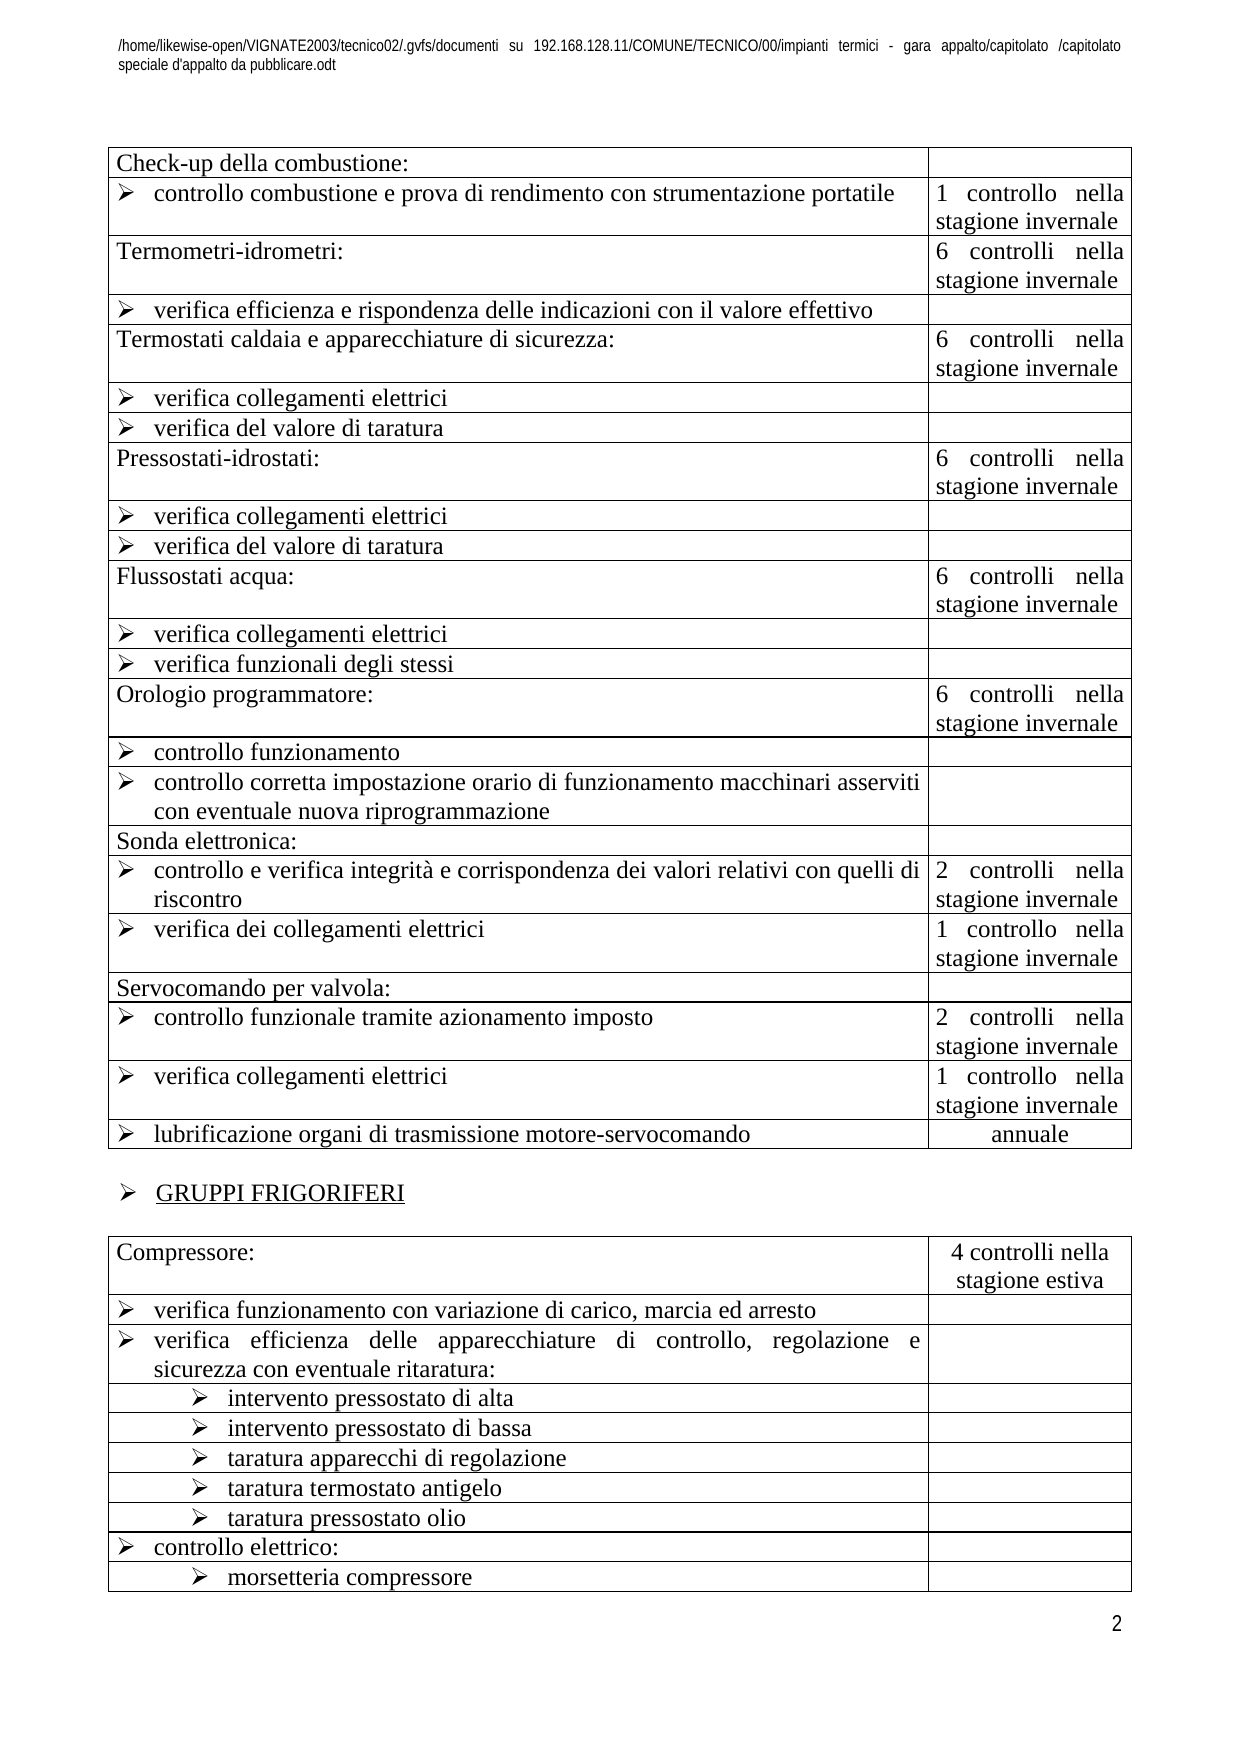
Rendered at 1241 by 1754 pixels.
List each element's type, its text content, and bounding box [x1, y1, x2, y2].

table_cell Flussostati acqua: [109, 561, 928, 618]
table_cell 1 controllo nella stagione invernale [929, 178, 1131, 235]
table_cell 6 controlli nella stagione invernale [929, 561, 1131, 618]
table_cell controllo combustione e prova di rendimento con strumentazione portatile [109, 178, 928, 235]
table_cell [929, 1562, 1131, 1591]
table_cell morsetteria compressore [109, 1562, 928, 1591]
table_cell lubrificazione organi di trasmissione motore-servocomando [109, 1120, 928, 1148]
table_cell 1 controllo nella stagione invernale [929, 914, 1131, 972]
table_cell intervento pressostato di bassa [109, 1413, 928, 1442]
table_header Compressore: [109, 1237, 928, 1294]
table_cell [929, 1473, 1131, 1502]
table_cell verifica del valore di taratura [109, 413, 928, 442]
table_cell controllo elettrico: [109, 1533, 928, 1561]
table_cell verifica collegamenti elettrici [109, 383, 928, 412]
list GRUPPI FRIGORIFERI [118, 1178, 1122, 1207]
table_cell [929, 383, 1131, 412]
table_cell verifica collegamenti elettrici [109, 501, 928, 530]
table_cell verifica funzionamento con variazione di carico, marcia ed arresto [109, 1295, 928, 1324]
table_cell Pressostati-idrostati: [109, 443, 928, 500]
table_cell [929, 649, 1131, 678]
table_cell controllo funzionale tramite azionamento imposto [109, 1003, 928, 1060]
table_cell verifica efficienza e rispondenza delle indicazioni con il valore effettivo [109, 295, 928, 323]
table_cell [929, 1443, 1131, 1472]
table_cell 6 controlli nella stagione invernale [929, 236, 1131, 294]
table_cell taratura pressostato olio [109, 1503, 928, 1531]
table_cell [929, 1384, 1131, 1412]
table_cell [929, 501, 1131, 530]
table_cell 2 controlli nella stagione invernale [929, 1003, 1131, 1060]
table_cell 6 controlli nella stagione invernale [929, 679, 1131, 736]
table_cell verifica del valore di taratura [109, 531, 928, 560]
table_cell 1 controllo nella stagione invernale [929, 1061, 1131, 1118]
table_cell controllo corretta impostazione orario di funzionamento macchinari asserviti con eventuale nuova riprogrammazione [109, 767, 928, 825]
table_cell verifica collegamenti elettrici [109, 1061, 928, 1118]
table_cell 2 controlli nella stagione invernale [929, 856, 1131, 913]
table_cell [929, 295, 1131, 323]
table_cell Termometri-idrometri: [109, 236, 928, 294]
table_cell verifica dei collegamenti elettrici [109, 914, 928, 972]
table_cell [929, 767, 1131, 825]
table_cell taratura termostato antigelo [109, 1473, 928, 1502]
table_cell taratura apparecchi di regolazione [109, 1443, 928, 1472]
table_cell [929, 619, 1131, 648]
table_cell [929, 1503, 1131, 1531]
table_cell Orologio programmatore: [109, 679, 928, 736]
table_cell [929, 1325, 1131, 1382]
table_cell [929, 738, 1131, 766]
table_cell verifica collegamenti elettrici [109, 619, 928, 648]
table_cell [929, 413, 1131, 442]
table_cell [929, 1413, 1131, 1442]
table_cell [929, 1533, 1131, 1561]
table_cell 6 controlli nella stagione invernale [929, 443, 1131, 500]
table_cell [929, 1295, 1131, 1324]
table_cell Termostati caldaia e apparecchiature di sicurezza: [109, 325, 928, 382]
table_header Check-up della combustione: [109, 148, 928, 177]
table_cell Sonda elettronica: [109, 826, 928, 854]
table_cell controllo e verifica integrità e corrispondenza dei valori relativi con quelli di riscontro [109, 856, 928, 913]
table_cell [929, 531, 1131, 560]
table_cell intervento pressostato di alta [109, 1384, 928, 1412]
table_cell verifica efficienza delle apparecchiature di controllo, regolazione e sicurezza con eventuale ritaratura: [109, 1325, 928, 1382]
table_cell verifica funzionali degli stessi [109, 649, 928, 678]
table_header [929, 148, 1131, 177]
table_cell controllo funzionamento [109, 738, 928, 766]
table_header 4 controlli nella stagione estiva [929, 1237, 1131, 1294]
table_cell [929, 973, 1131, 1001]
table_cell 6 controlli nella stagione invernale [929, 325, 1131, 382]
table_cell Servocomando per valvola: [109, 973, 928, 1001]
table_cell [929, 826, 1131, 854]
table_cell annuale [929, 1120, 1131, 1148]
